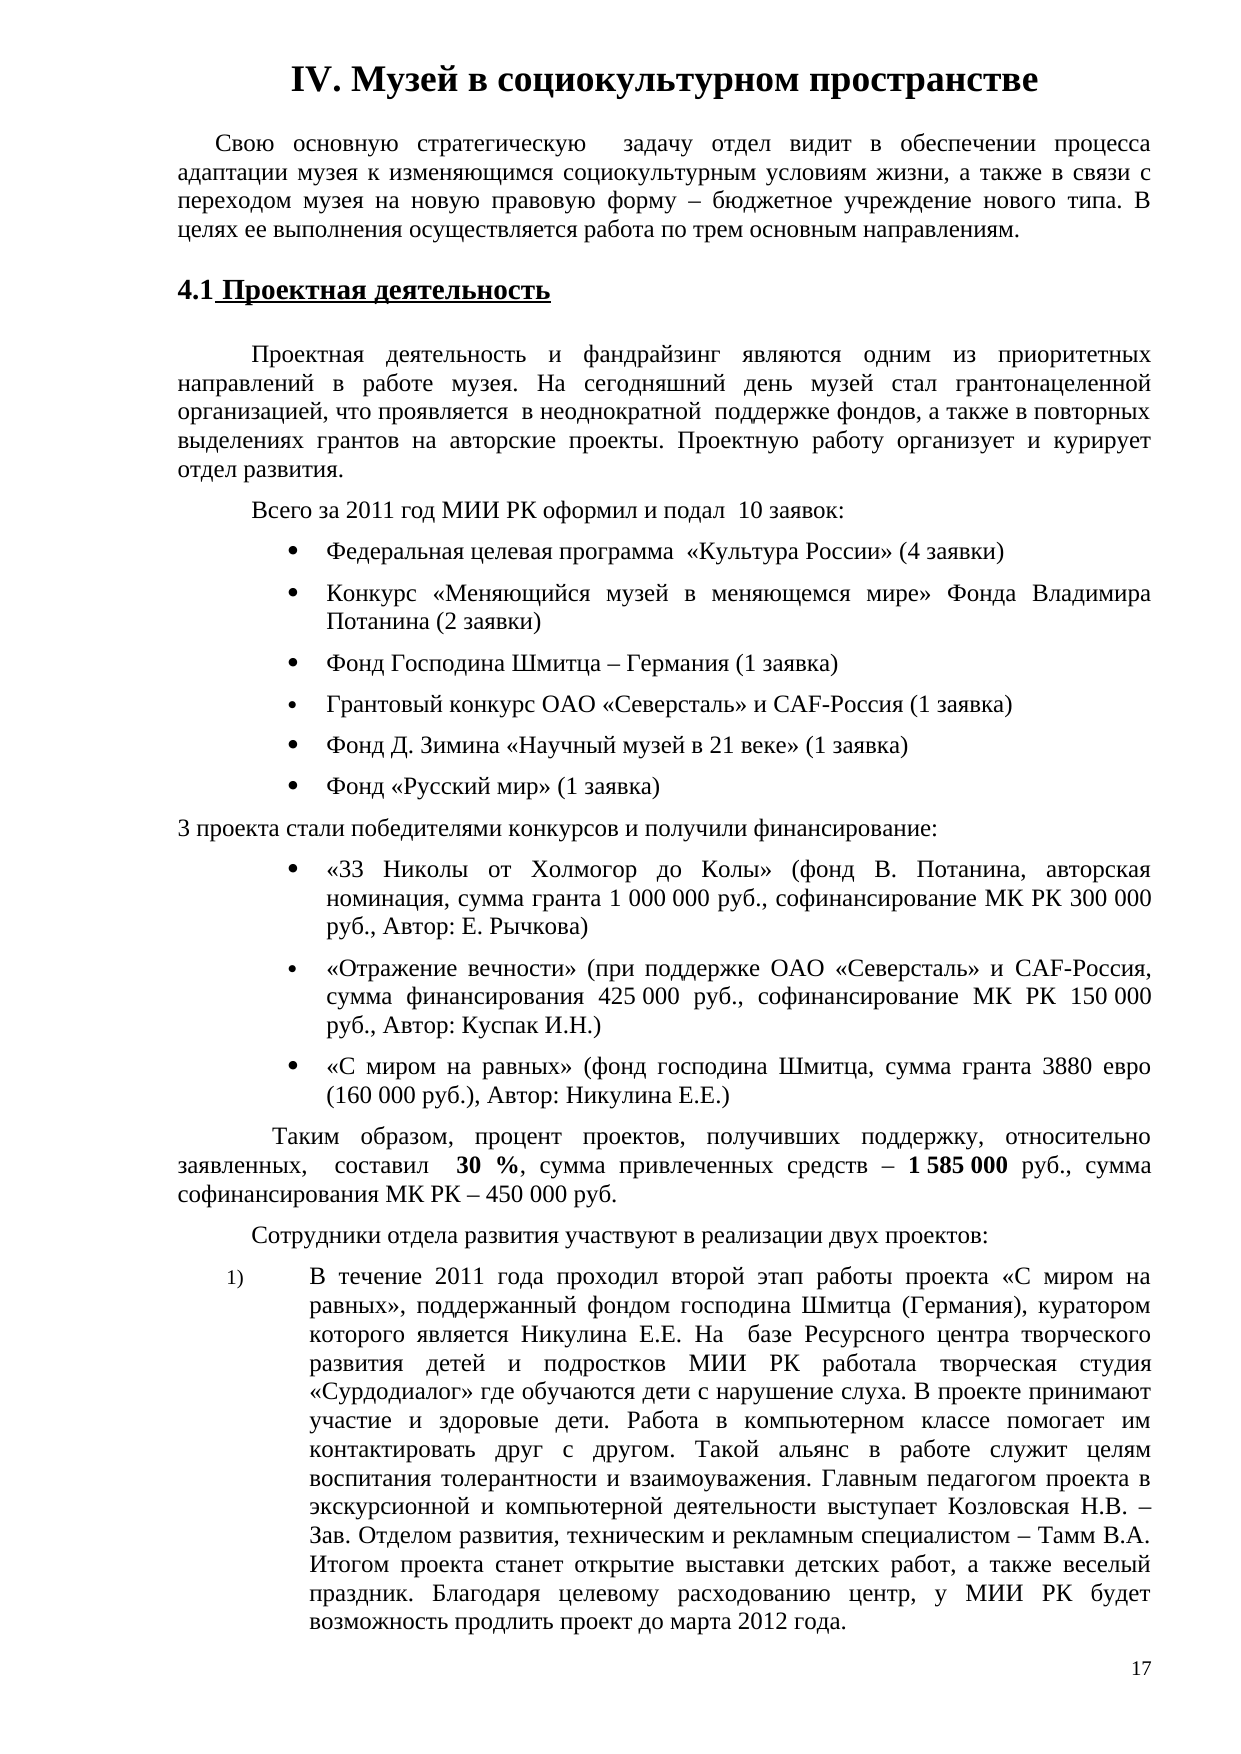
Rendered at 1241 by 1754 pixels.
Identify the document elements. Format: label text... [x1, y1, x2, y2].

text Таким образом, процент проектов, получивших поддержку, относительно заявленных, составил 30 %, сумма привлеченных средств – 1 585 000 руб., сумма софинансирования МК РК – 450 000 руб. [177, 1121, 1152, 1208]
list Фонд Д. Зимина «Научный музей в 21 веке» (1 заявка) [288, 730, 1152, 759]
list Грантовый конкурс ОАО «Северсталь» и CAF-Россия (1 заявка) [288, 689, 1152, 718]
text Свою основную стратегическую задачу отдел видит в обеспечении процесса адаптации музея к изменяющимся социокультурным условиям жизни, а также в связи с переходом музея на новую правовую форму – бюджетное учреждение нового типа. В целях ее выполнения осуществляется работа по трем основным направлениям. [177, 128, 1152, 243]
list В течение 2011 года проходил второй этап работы проекта «С миром на равных», поддержанный фондом господина Шмитца (Германия), куратором которого является Никулина Е.Е. На базе Ресурсного центра творческого развития детей и подростков МИИ РК работала творческая студия «Сурдодиалог» где обучаются дети с нарушение слуха. В проекте принимают участие и здоровые дети. Работа в компьютерном классе помогает им контактировать друг с другом. Такой альянс в работе служит целям воспитания толерантности и взаимоуважения. Главным педагогом проекта в экскурсионной и компьютерной деятельности выступает Козловская Н.В. – Зав. Отделом развития, техническим и рекламным специалистом – Тамм В.А. Итогом проекта станет открытие выставки детских работ, а также веселый праздник. Благодаря целевому расходованию центр, у МИИ РК будет возможность продлить проект до марта 2012 года. [226, 1261, 1152, 1635]
list «33 Николы от Холмогор до Колы» (фонд В. Потанина, авторская номинация, сумма гранта 1 000 000 руб., софинансирование МК РК 300 000 руб., Автор: Е. Рычкова) [288, 854, 1152, 940]
list «С миром на равных» (фонд господина Шмитца, сумма гранта 3880 евро (160 000 руб.), Автор: Никулина Е.Е.) [288, 1051, 1152, 1109]
list Фонд «Русский мир» (1 заявка) [288, 771, 1152, 800]
text Сотрудники отдела развития участвуют в реализации двух проектов: [177, 1220, 1152, 1249]
text Проектная деятельность и фандрайзинг являются одним из приоритетных направлений в работе музея. На сегодняшний день музей стал грантонацеленной организацией, что проявляется в неоднократной поддержке фондов, а также в повторных выделениях грантов на авторские проекты. Проектную работу организует и курирует отдел развития. [177, 339, 1152, 483]
list Проектная деятельность [177, 272, 1152, 305]
subtitle IV. Музей в социокультурном пространстве [177, 56, 1152, 99]
text Всего за 2011 год МИИ РК оформил и подал 10 заявок: [177, 495, 1152, 524]
list «Отражение вечности» (при поддержке ОАО «Северсталь» и CAF-Россия, сумма финансирования 425 000 руб., софинансирование МК РК 150 000 руб., Автор: Куспак И.Н.) [288, 953, 1152, 1039]
list Фонд Господина Шмитца – Германия (1 заявка) [288, 648, 1152, 676]
list Конкурс «Меняющийся музей в меняющемся мире» Фонда Владимира Потанина (2 заявки) [288, 578, 1152, 635]
text 3 проекта стали победителями конкурсов и получили финансирование: [177, 813, 1152, 841]
list Федеральная целевая программа «Культура России» (4 заявки) [288, 536, 1152, 565]
